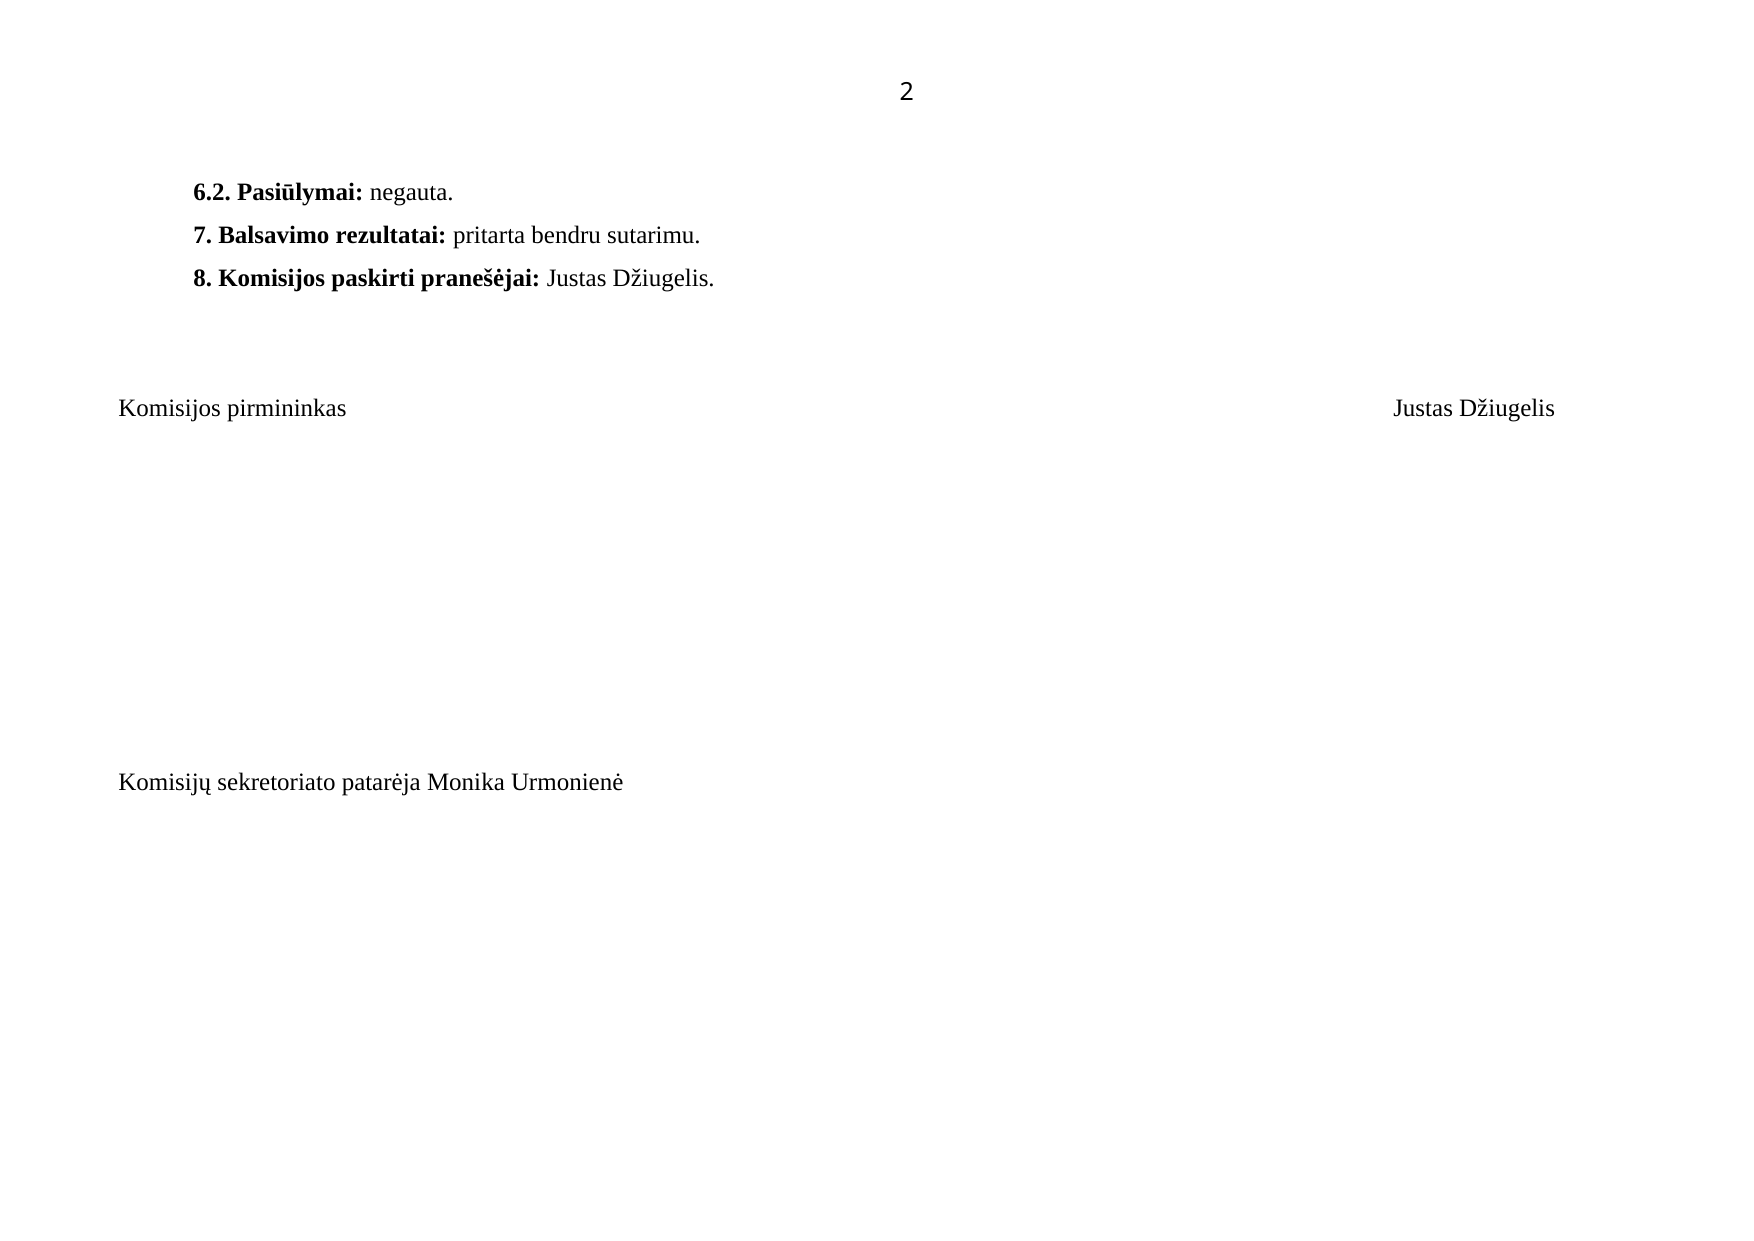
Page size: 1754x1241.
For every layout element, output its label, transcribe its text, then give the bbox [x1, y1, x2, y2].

text 8. Komisijos paskirti pranešėjai: Justas Džiugelis. [118, 263, 1695, 292]
text 6.2. Pasiūlymai: negauta. [118, 177, 1695, 206]
text 7. Balsavimo rezultatai: pritarta bendru sutarimu. [118, 220, 1695, 249]
text Komisijos pirmininkas Justas Džiugelis [118, 393, 1695, 422]
text Komisijų sekretoriato patarėja Monika Urmonienė [118, 767, 1695, 795]
